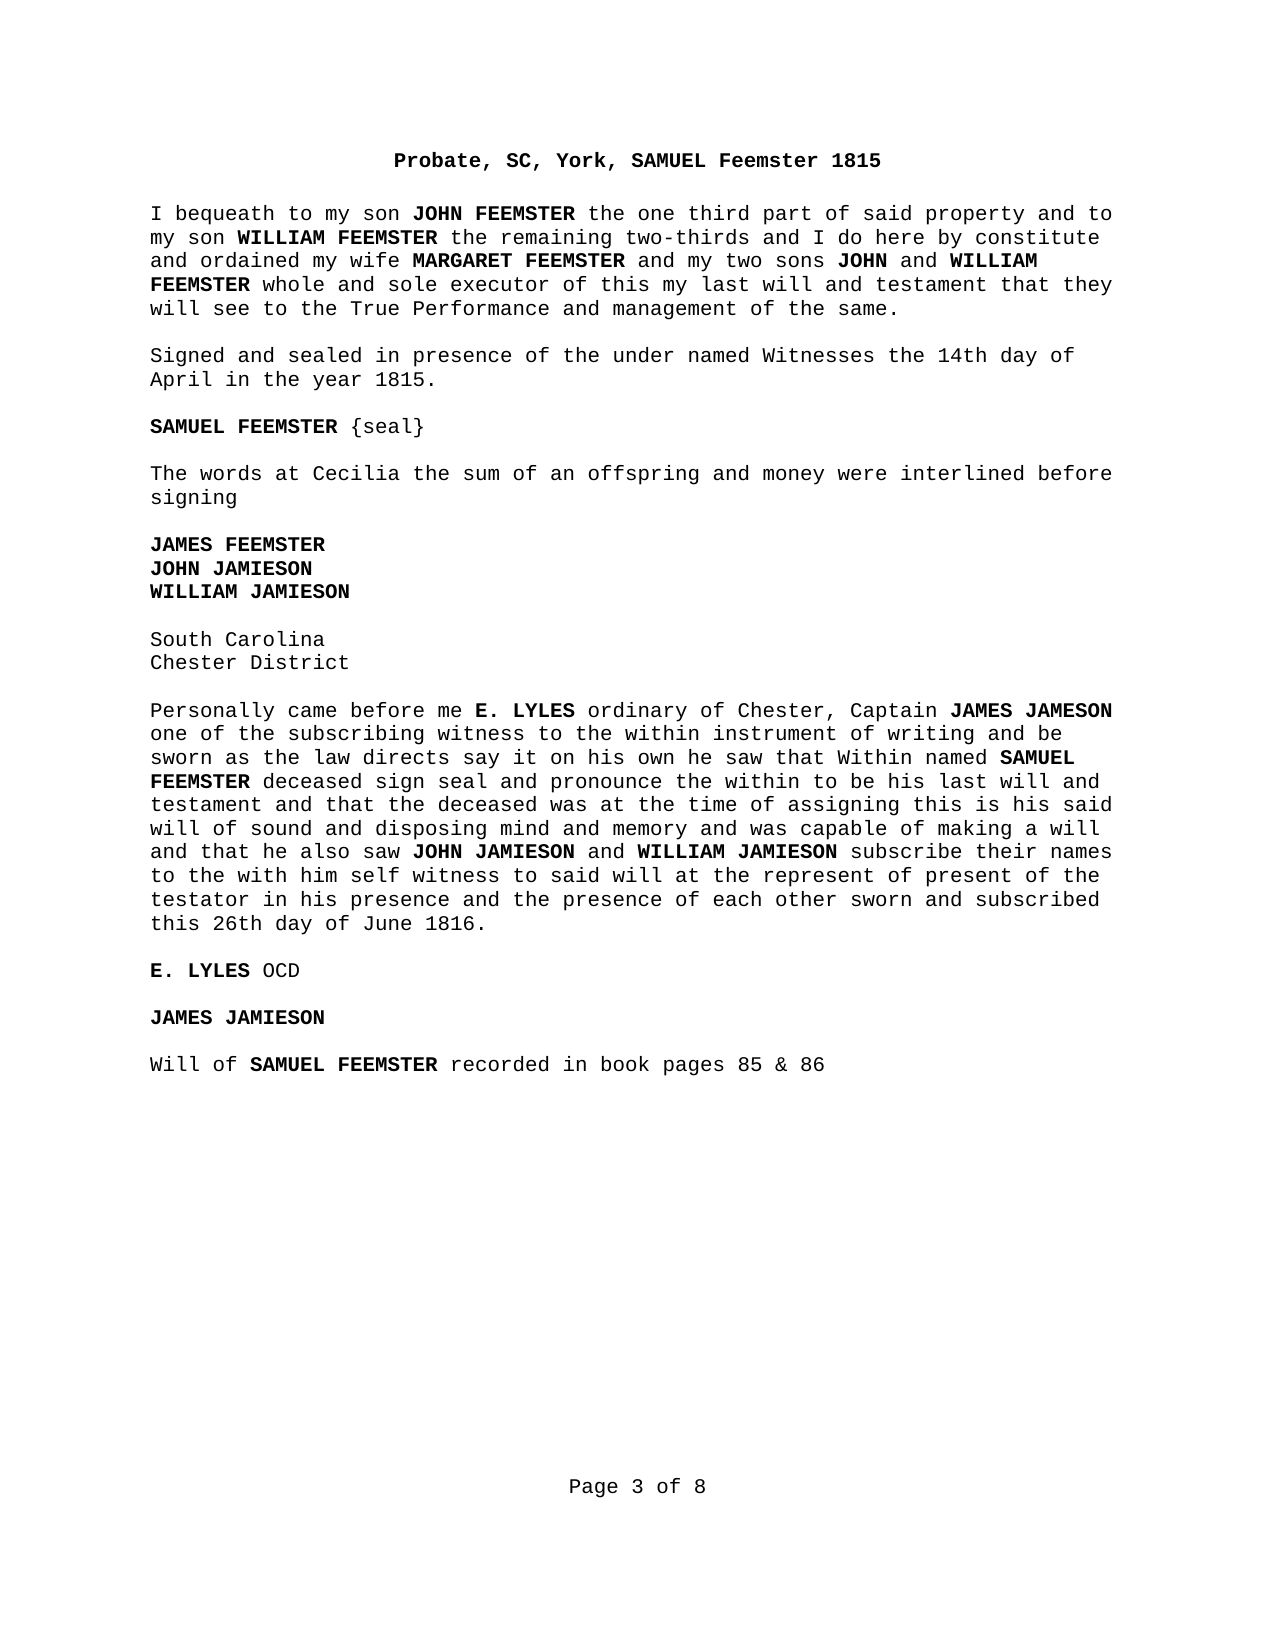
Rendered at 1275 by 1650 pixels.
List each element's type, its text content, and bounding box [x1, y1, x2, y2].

text The words at Cecilia the sum of an offspring and money were interlined before signing [150, 463, 1125, 511]
text Personally came before me E. Lyles ordinary of Chester, Captain James Jameson one of the subscribing witness to the within instrument of writing and be sworn as the law directs say it on his own he saw that Within named samuel feemster deceased sign seal and pronounce the within to be his last will and testament and that the deceased was at the time of assigning this is his said will of sound and disposing mind and memory and was capable of making a will and that he also saw john Jamieson and william Jamieson subscribe their names to the with him self witness to said will at the represent of present of the testator in his presence and the presence of each other sworn and subscribed this 26th day of June 1816. [150, 700, 1125, 936]
text E. Lyles OCD [150, 960, 1125, 983]
text Signed and sealed in presence of the under named Witnesses the 14th day of April in the year 1815. [150, 345, 1125, 392]
text James feemster [150, 534, 1125, 558]
text Chester District [150, 652, 1125, 676]
text I bequeath to my son john feemster the one third part of said property and to my son william feemster the remaining two-thirds and I do here by constitute and ordained my wife Margaret feemster and my two sons john and william feemster whole and sole executor of this my last will and testament that they will see to the True Performance and management of the same. [150, 203, 1125, 321]
text Will of samuel feemster recorded in book pages 85 & 86 [150, 1054, 1125, 1078]
text samuel feemster {seal} [150, 416, 1125, 439]
text william Jamieson [150, 581, 1125, 605]
text john Jamieson [150, 558, 1125, 581]
text South Carolina [150, 629, 1125, 652]
text James Jamieson [150, 1007, 1125, 1031]
